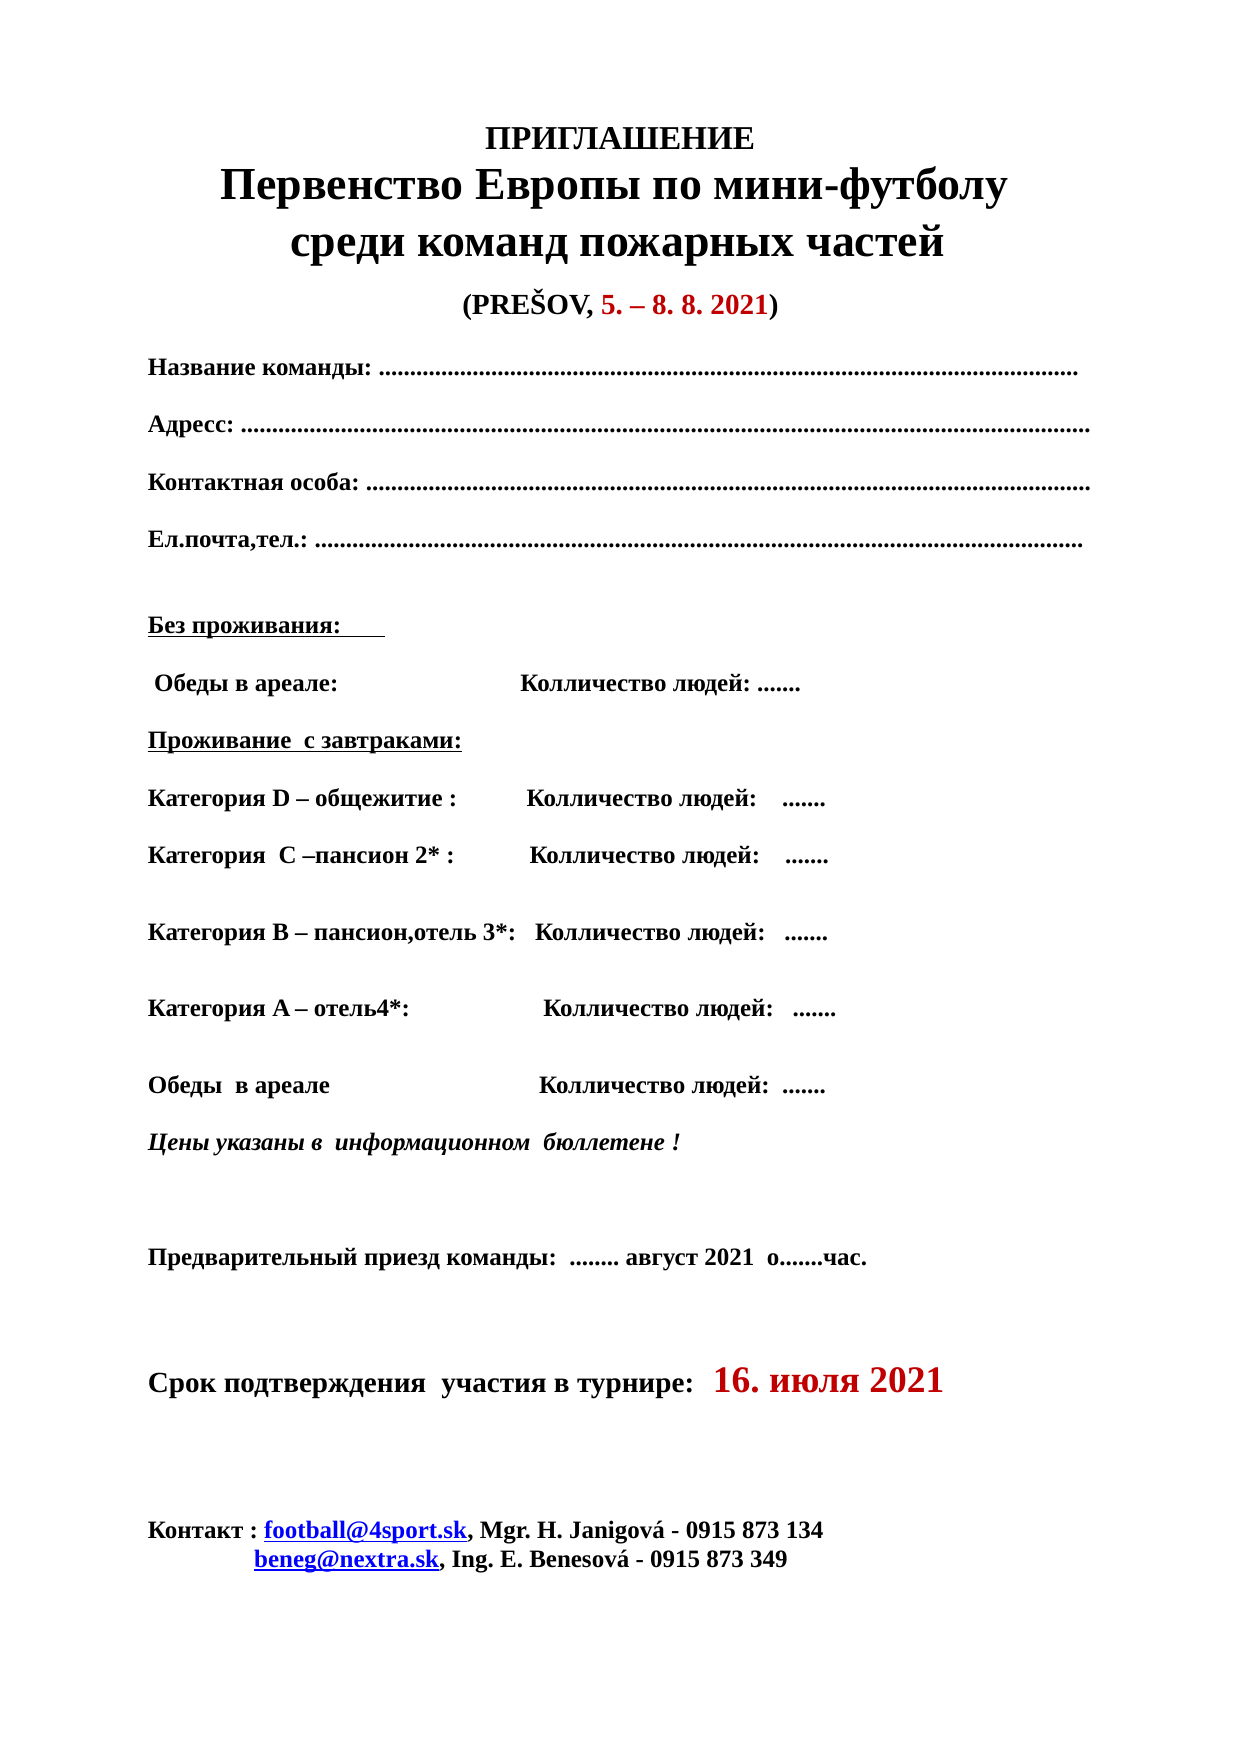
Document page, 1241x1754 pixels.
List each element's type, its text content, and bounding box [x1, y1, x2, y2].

text Контакт : football@4sport.sk, Mgr. H. Janigová - 0915 873 134 [148, 1516, 1093, 1544]
text beneg@nextra.sk, Ing. E. Benesová - 0915 873 349 [148, 1544, 1093, 1573]
text Категория A – отель4*: Колличество людей: ....... [148, 993, 1093, 1022]
text Ел.почта,тел.: ........................................................................................................................... [148, 524, 1093, 553]
text Проживание с завтраками: [148, 726, 1093, 754]
text Контактная особа: .................................................................................................................... [148, 467, 1093, 496]
text Категория C –пансион 2* : Колличество людей: ....... [148, 841, 1093, 869]
text Первенство Европы по мини-футболу среди команд пожарных частей [148, 156, 1093, 266]
text Предварительный приезд команды: ........ август 2021 o.......час. [148, 1242, 1093, 1271]
text Категория B – пансион,отель 3*: Колличество людей: ....... [148, 917, 1093, 946]
text Название команды: ................................................................................................................ [148, 352, 1093, 381]
text Без проживания: [148, 611, 1093, 639]
text Адресс: ........................................................................................................................................ [148, 409, 1093, 438]
text ПРИГЛАШЕНИЕ [148, 118, 1093, 156]
text Oбеды в ареале Колличество людей: ....... [148, 1070, 1093, 1099]
text Oбеды в ареале: Колличество людей: ....... [148, 668, 1093, 697]
text Цены указаны в информационном бюллетене ! [148, 1127, 1093, 1156]
text (PREŠOV, 5. – 8. 8. 2021) [148, 287, 1093, 320]
text Категория D – общежитие : Колличество людей: ....... [148, 783, 1093, 812]
text Срок подтверждения участия в турнире: 16. июля 2021 [148, 1357, 1093, 1401]
